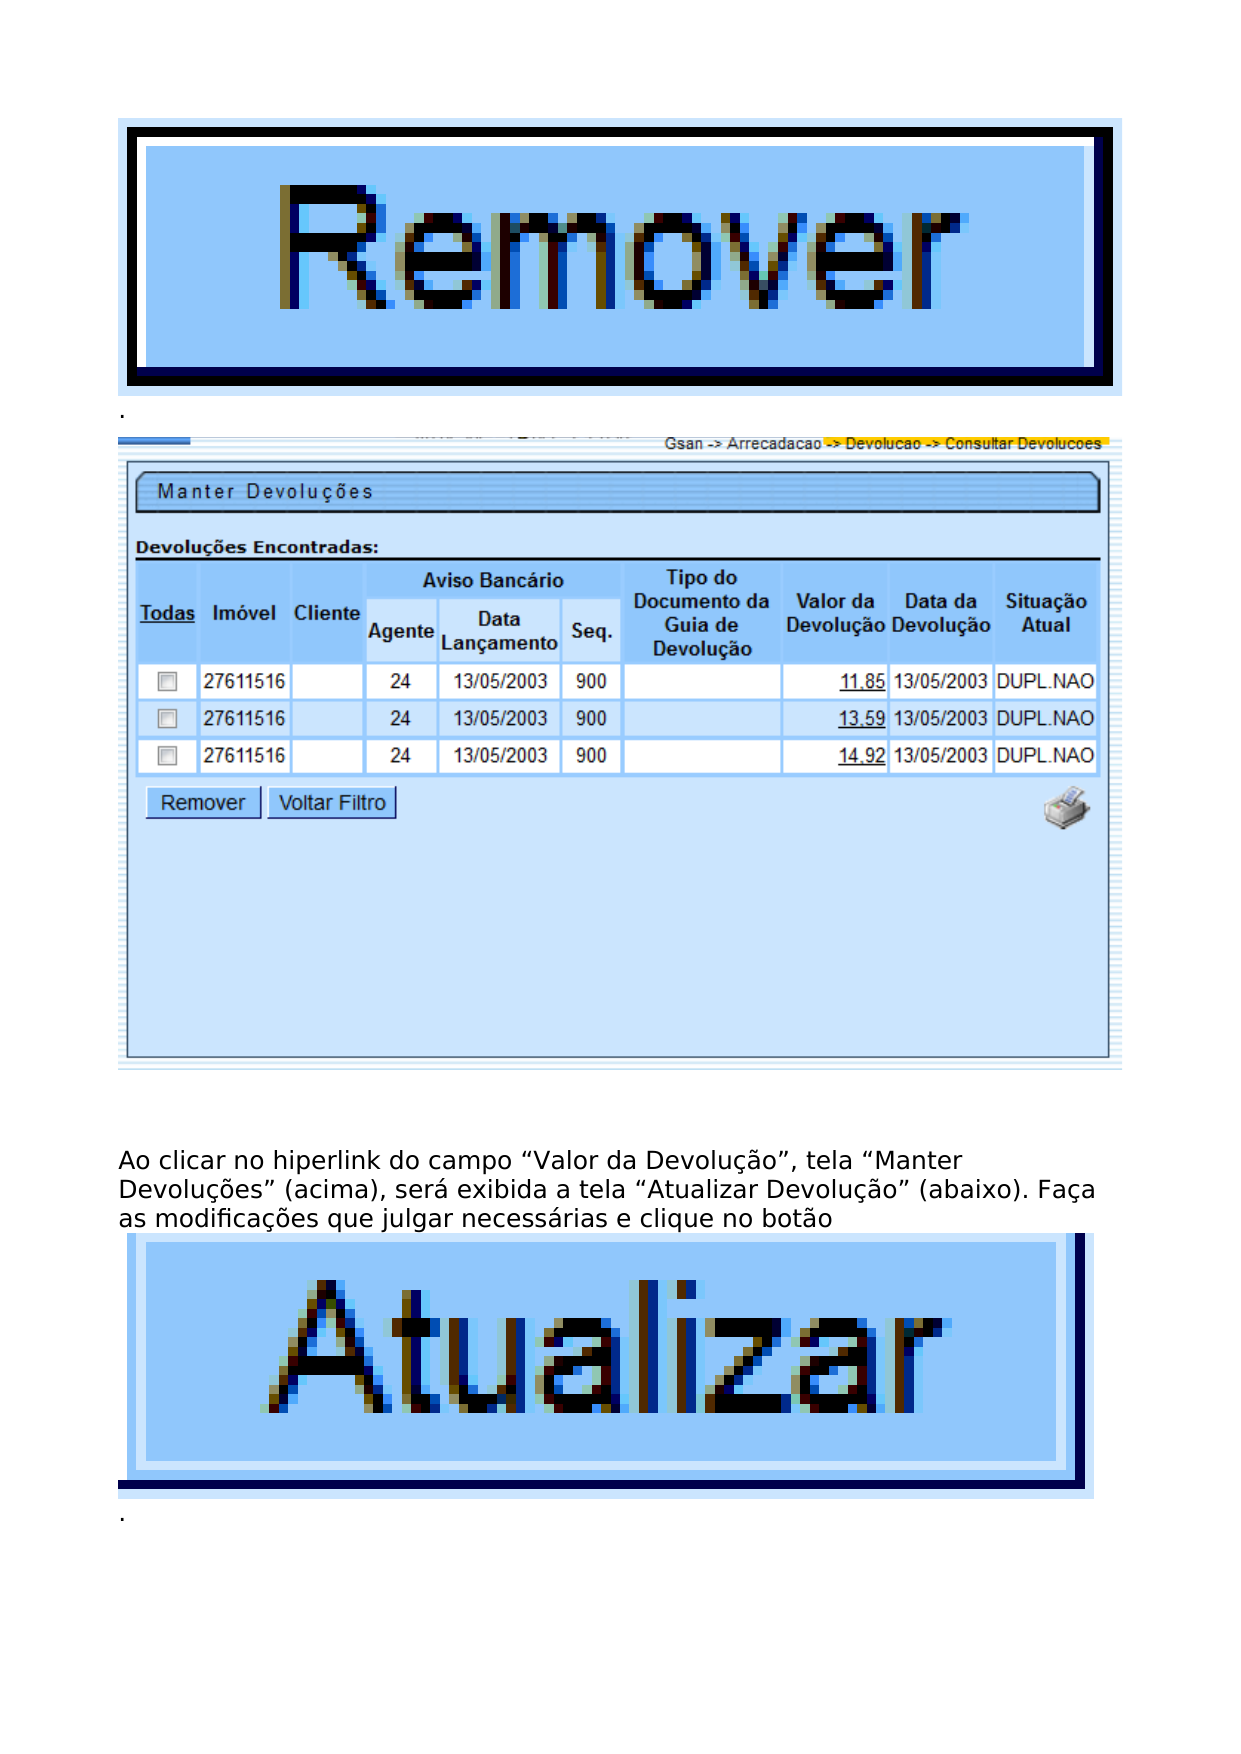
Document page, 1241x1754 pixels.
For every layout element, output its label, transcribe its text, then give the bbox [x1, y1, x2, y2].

picture [118, 437, 1123, 1070]
text . [118, 396, 1122, 424]
text Ao clicar no hiperlink do campo “Valor da Devolução”, tela “Manter Devoluções” (acima), será exibida a tela “Atualizar Devolução” (abaixo). Faça as modificações que julgar necessárias e clique no botão [118, 1146, 1122, 1233]
picture [118, 118, 1123, 396]
picture [118, 1233, 1123, 1499]
text . [118, 1499, 1122, 1528]
